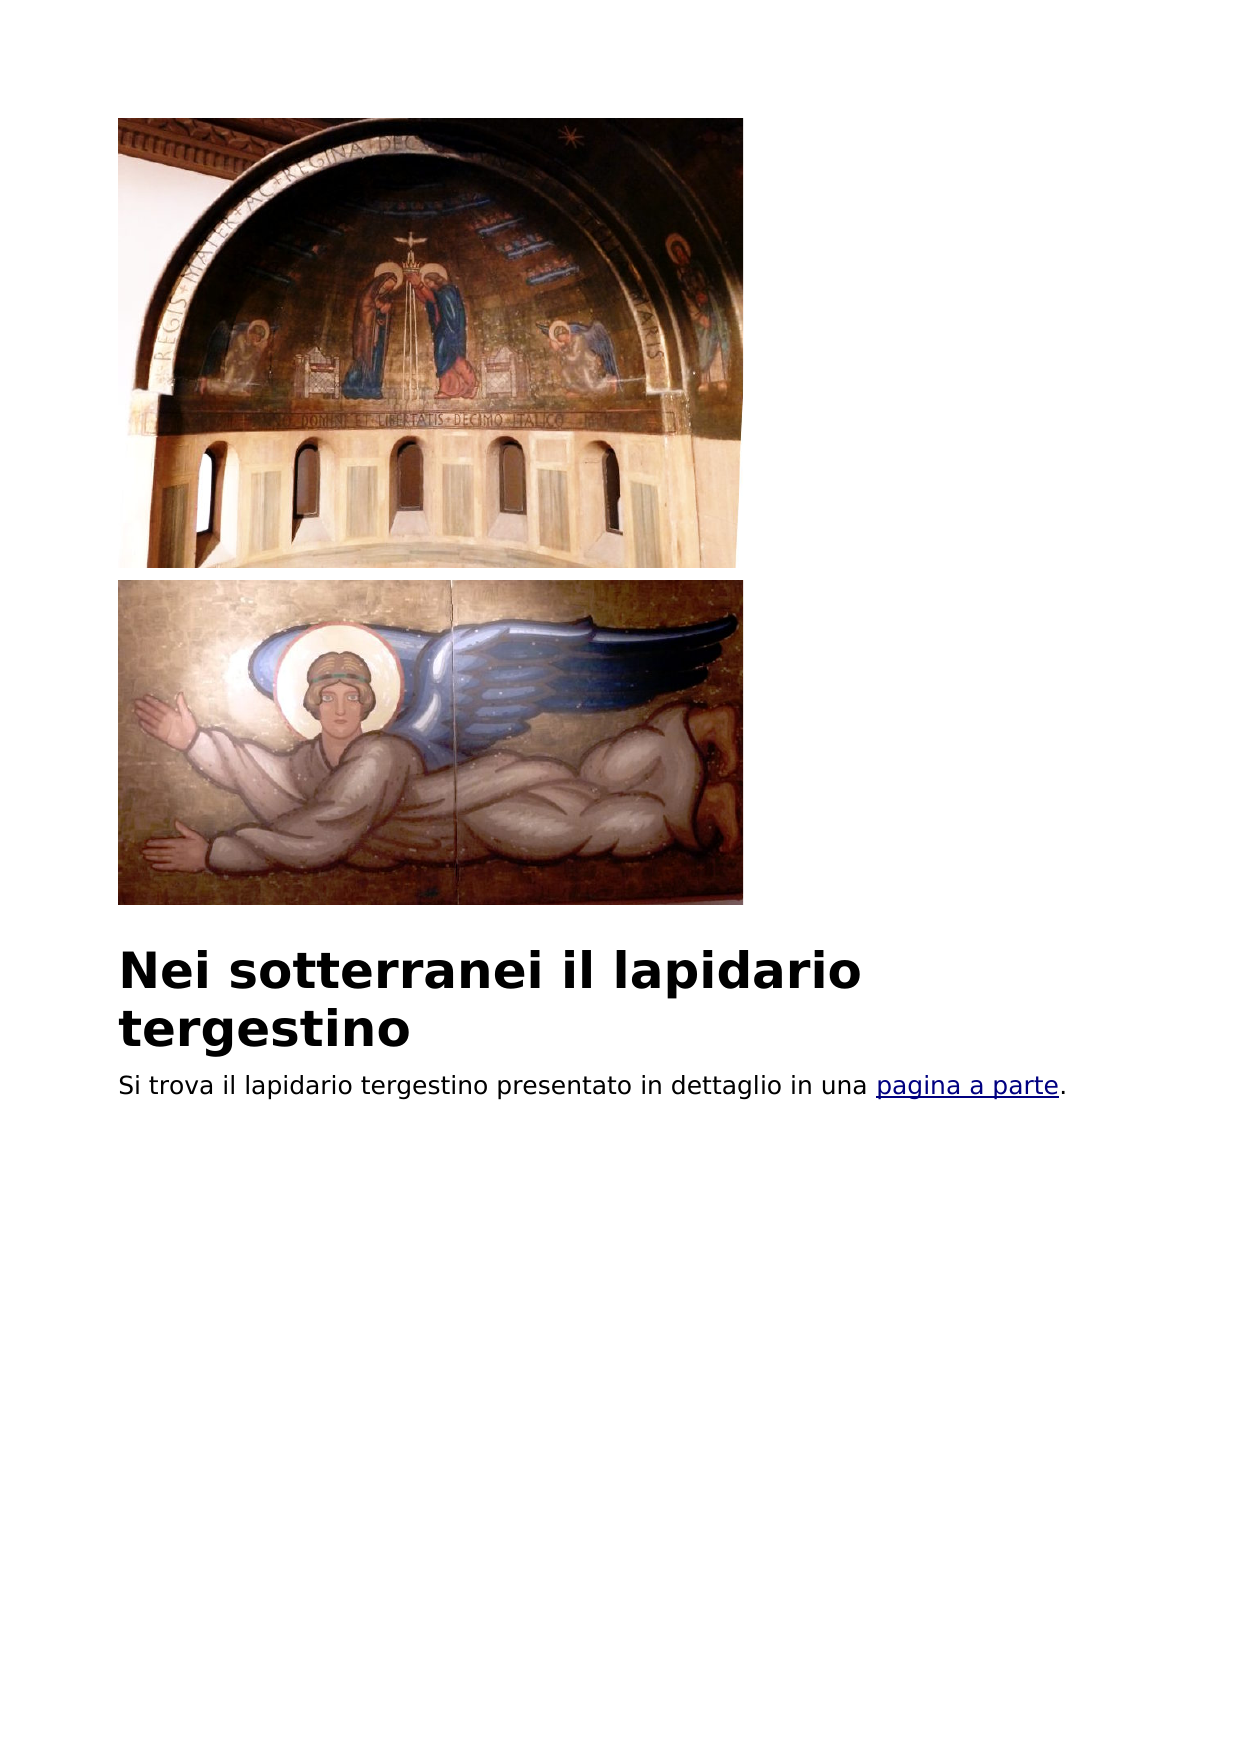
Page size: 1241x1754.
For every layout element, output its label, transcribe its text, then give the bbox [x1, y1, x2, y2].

text Si trova il lapidario tergestino presentato in dettaglio in una pagina a parte. [118, 1071, 1122, 1100]
picture [118, 580, 744, 905]
picture [118, 118, 744, 568]
subtitle Nei sotterranei il lapidario tergestino [118, 942, 1122, 1058]
